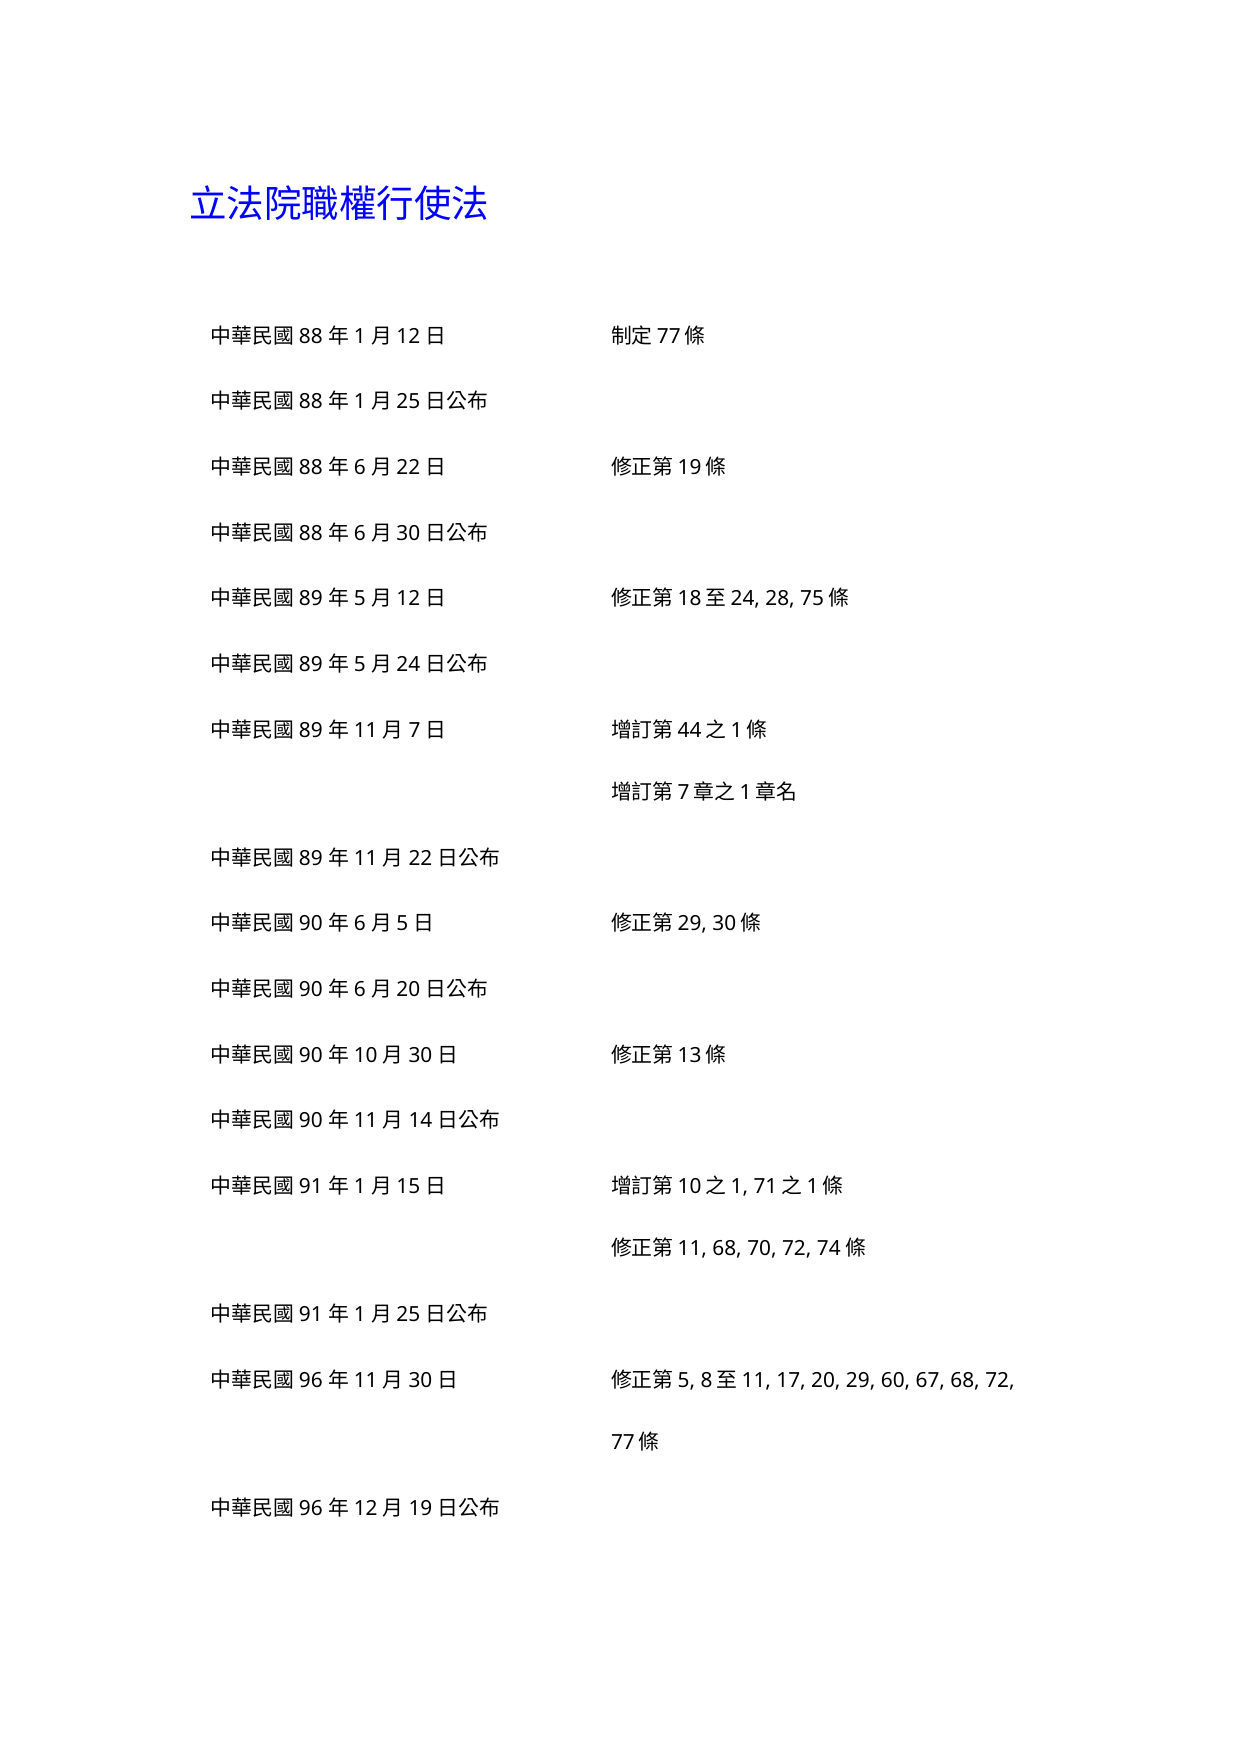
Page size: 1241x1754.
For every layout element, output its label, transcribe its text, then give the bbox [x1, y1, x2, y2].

table_cell 修正第29, 30條 [609, 879, 1032, 944]
table_cell 中華民國 90 年 10 月 30 日 [209, 1010, 609, 1075]
table_cell 中華民國 96 年 11 月 30 日 [209, 1335, 609, 1463]
table_header [189, 222, 197, 1532]
table_header [208, 224, 1039, 1530]
table_cell 中華民國 89 年 11 月 22 日公布 [209, 813, 609, 878]
table_header 立法院職權行使法 [188, 158, 1053, 1533]
table_cell 增訂第44之1條 增訂第7章之1章名 [609, 685, 1032, 813]
table_cell 中華民國 88 年 6 月 22 日 [209, 422, 609, 488]
table_cell 中華民國 88 年 1 月 12 日 [209, 291, 609, 357]
table_cell 中華民國 88 年 6 月 30 日公布 [209, 488, 609, 553]
table_cell [609, 1075, 1032, 1141]
table_cell [609, 944, 1032, 1010]
table_cell 中華民國 89 年 5 月 24 日公布 [209, 619, 609, 685]
table_header [198, 222, 1045, 1532]
table_cell [609, 1269, 1032, 1335]
table_cell 制定77條 [609, 291, 1032, 357]
table_cell [609, 488, 1032, 553]
table_header [209, 225, 609, 291]
table_cell [609, 619, 1032, 685]
table_cell [609, 357, 1032, 422]
table_cell 中華民國 89 年 11 月 7 日 [209, 685, 609, 813]
table_cell 中華民國 96 年 12 月 19 日公布 [209, 1463, 609, 1528]
table_cell 增訂第10之1, 71之1條 修正第11, 68, 70, 72, 74條 [609, 1141, 1032, 1269]
table_cell 中華民國 91 年 1 月 25 日公布 [209, 1269, 609, 1335]
table_cell [609, 813, 1032, 878]
table_cell 中華民國 90 年 6 月 20 日公布 [209, 944, 609, 1010]
table_cell 修正第5, 8至11, 17, 20, 29, 60, 67, 68, 72, 77條 [609, 1335, 1032, 1463]
table_cell 中華民國 88 年 1 月 25 日公布 [209, 357, 609, 422]
table_cell [609, 1463, 1032, 1528]
table_cell 中華民國 90 年 6 月 5 日 [209, 879, 609, 944]
table_header [609, 225, 1032, 291]
table_cell 修正第13條 [609, 1010, 1032, 1075]
table_cell 中華民國 91 年 1 月 15 日 [209, 1141, 609, 1269]
table_cell 修正第18至24, 28, 75條 [609, 554, 1032, 619]
table_header [199, 224, 207, 1530]
table_cell 中華民國 89 年 5 月 12 日 [209, 554, 609, 619]
table_cell 中華民國 90 年 11 月 14 日公布 [209, 1075, 609, 1141]
table_cell 修正第19條 [609, 422, 1032, 488]
